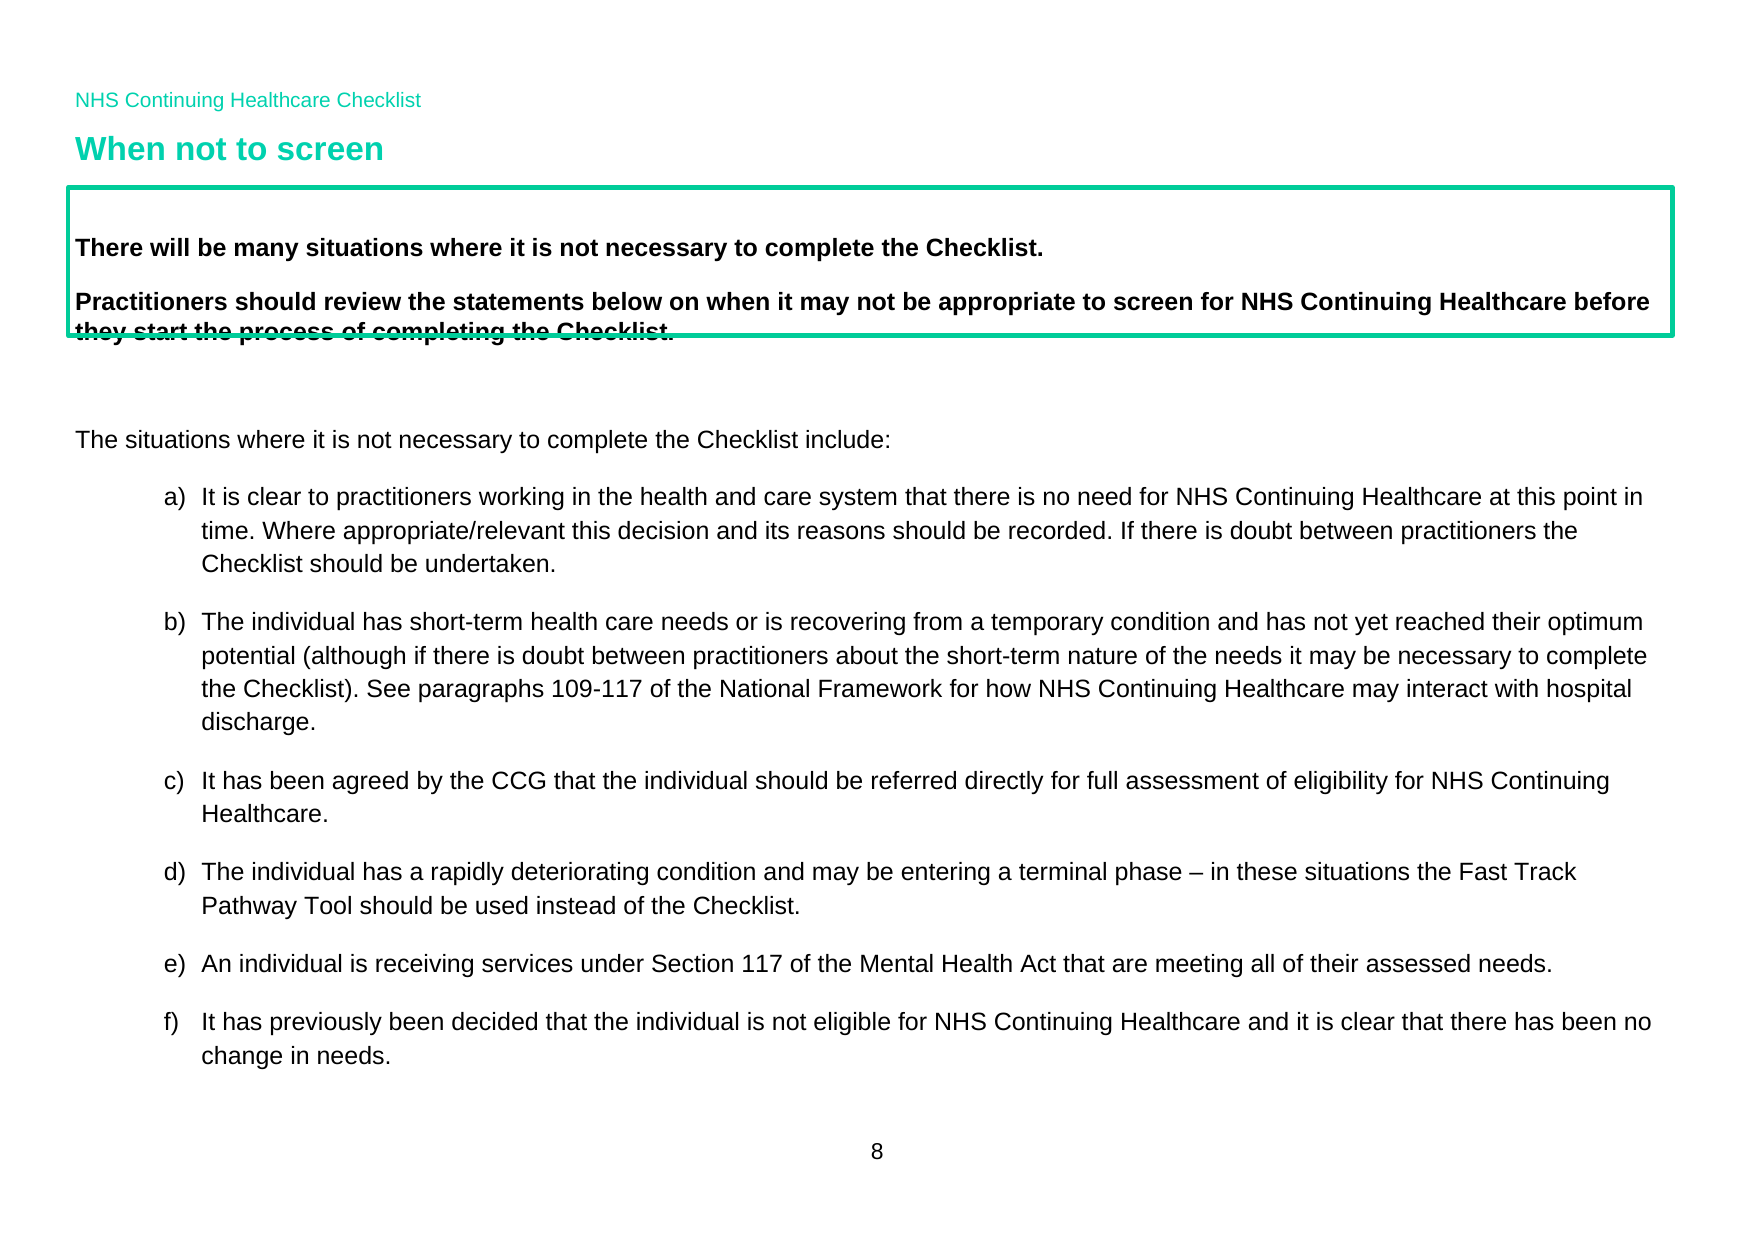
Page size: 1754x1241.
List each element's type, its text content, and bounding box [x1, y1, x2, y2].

list An individual is receiving services under Section 117 of the Mental Health Act that are meeting all of their assessed needs. [164, 946, 1679, 979]
list It has previously been decided that the individual is not eligible for NHS Continuing Healthcare and it is clear that there has been no change in needs. [164, 1004, 1679, 1071]
subtitle When not to screen [75, 137, 1679, 167]
list It has been agreed by the CCG that the individual should be referred directly for full assessment of eligibility for NHS Continuing Healthcare. [164, 762, 1679, 829]
list The individual has a rapidly deteriorating condition and may be entering a terminal phase – in these situations the Fast Track Pathway Tool should be used instead of the Checklist. [164, 854, 1679, 921]
text Practitioners should review the statements below on when it may not be appropriate to screen for NHS Continuing Healthcare before they start the process of completing the Checklist. [75, 287, 1679, 346]
list It is clear to practitioners working in the health and care system that there is no need for NHS Continuing Healthcare at this point in time. Where appropriate/relevant this decision and its reasons should be recorded. If there is doubt between practitioners the Checklist should be undertaken. [164, 479, 1679, 579]
text The situations where it is not necessary to complete the Checklist include: [75, 425, 1679, 454]
list The individual has short-term health care needs or is recovering from a temporary condition and has not yet reached their optimum potential (although if there is doubt between practitioners about the short-term nature of the needs it may be necessary to complete the Checklist). See paragraphs 109-117 of the National Framework for how NHS Continuing Healthcare may interact with hospital discharge. [164, 604, 1679, 737]
text There will be many situations where it is not necessary to complete the Checklist. [75, 233, 1670, 262]
